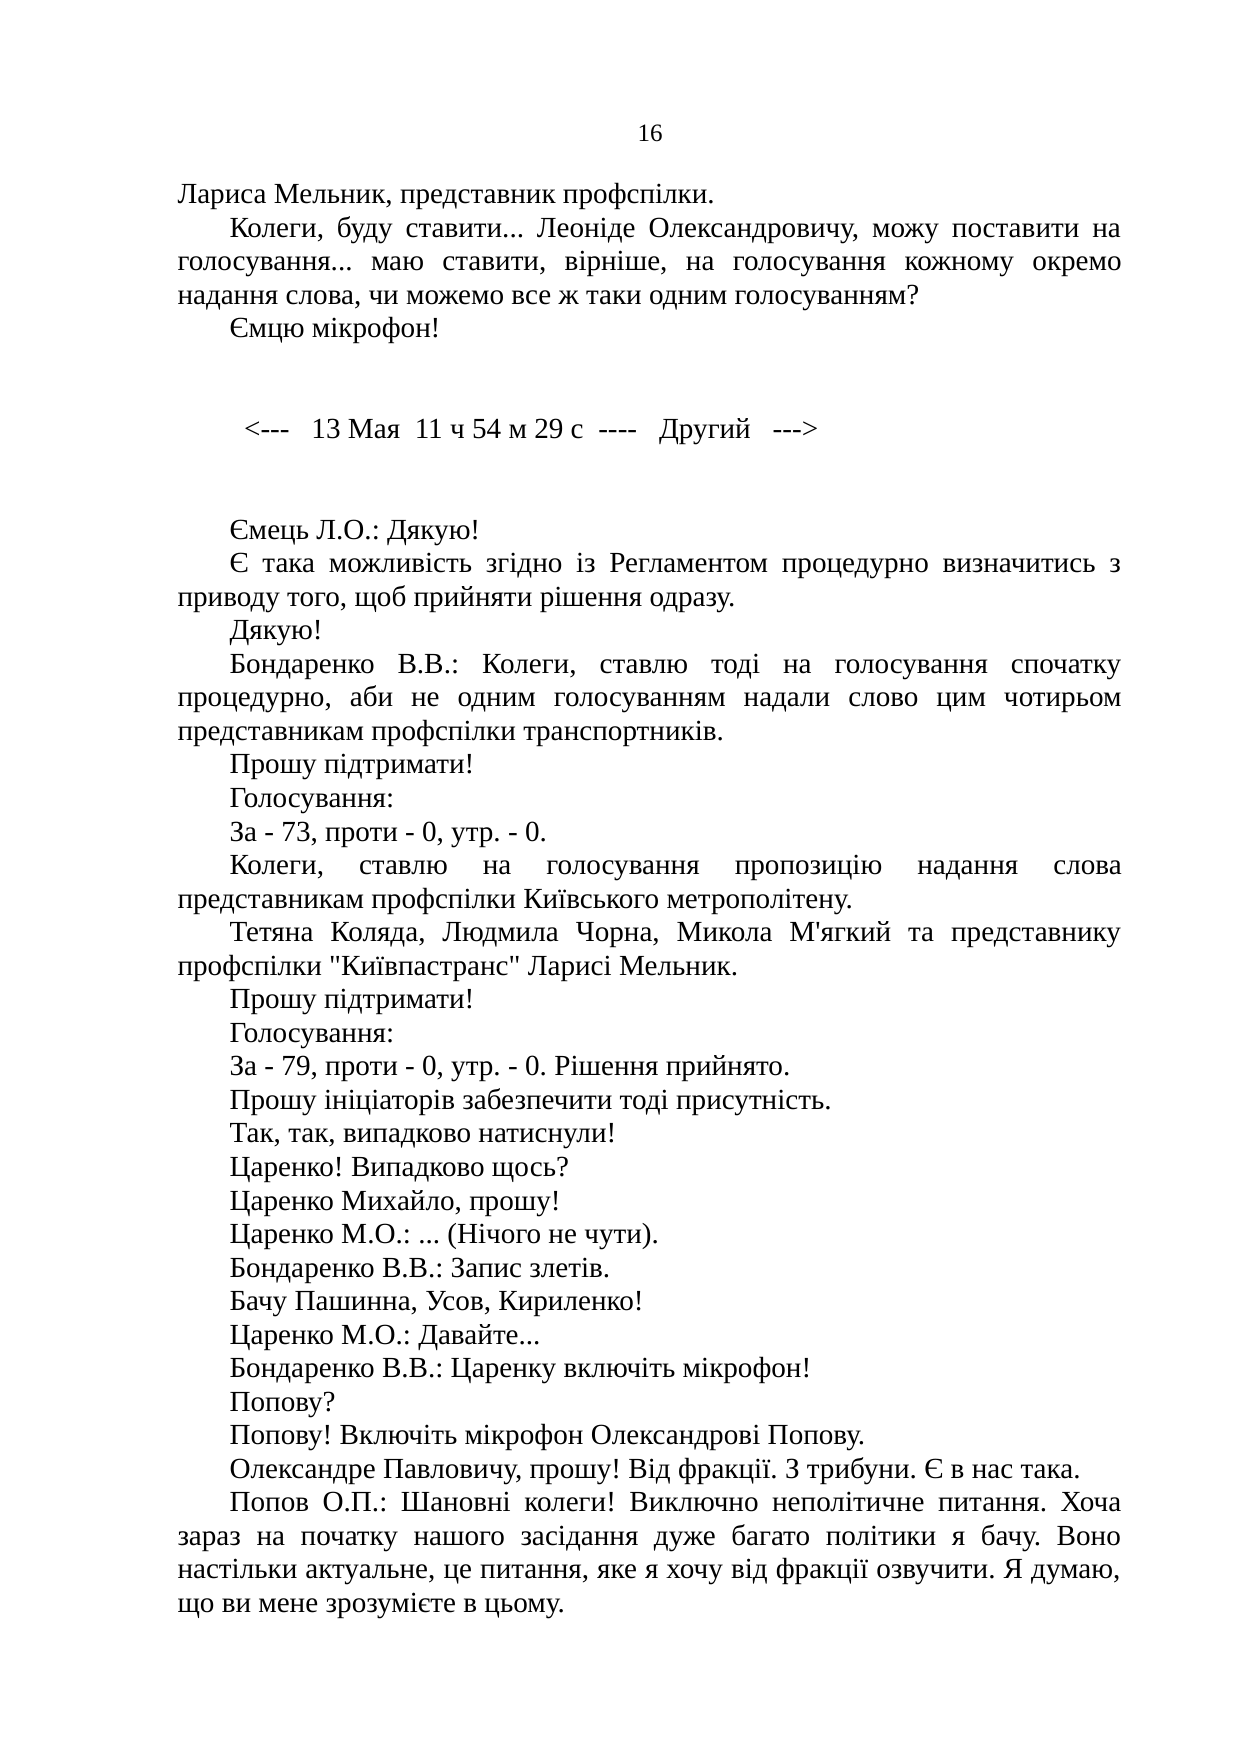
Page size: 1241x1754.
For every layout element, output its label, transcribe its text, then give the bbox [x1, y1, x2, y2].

text Царенко М.О.: ... (Нічого не чути). [177, 1216, 1122, 1250]
text Попову! Включіть мікрофон Олександрові Попову. [177, 1417, 1122, 1451]
text За - 79, проти - 0, утр. - 0. Рішення прийнято. [177, 1048, 1122, 1082]
text Олександре Павловичу, прошу! Від фракції. З трибуни. Є в нас така. [177, 1451, 1122, 1484]
text Бондаренко В.В.: Запис злетів. [177, 1250, 1122, 1283]
text Бачу Пашинна, Усов, Кириленко! [177, 1283, 1122, 1317]
text Ємцю мікрофон! [177, 311, 1122, 344]
text Попов О.П.: Шановні колеги! Виключно неполітичне питання. Хоча зараз на початку нашого засідання дуже багато політики я бачу. Воно настільки актуальне, це питання, яке я хочу від фракції озвучити. Я думаю, що ви мене зрозумієте в цьому. [177, 1484, 1122, 1619]
text Так, так, випадково натиснули! [177, 1116, 1122, 1149]
text Царенко! Випадково щось? [177, 1149, 1122, 1183]
text Колеги, ставлю на голосування пропозицію надання слова представникам профспілки Київського метрополітену. [177, 847, 1122, 914]
text Голосування: [177, 780, 1122, 814]
text <--- 13 Мая 11 ч 54 м 29 с ---- Другий ---> [177, 411, 1122, 445]
text Дякую! [177, 612, 1122, 646]
text Голосування: [177, 1015, 1122, 1048]
text За - 73, проти - 0, утр. - 0. [177, 814, 1122, 847]
text Попову? [177, 1384, 1122, 1417]
text Лариса Мельник, представник профспілки. [177, 176, 1122, 210]
text Є така можливість згідно із Регламентом процедурно визначитись з приводу того, щоб прийняти рішення одразу. [177, 545, 1122, 612]
text Бондаренко В.В.: Царенку включіть мікрофон! [177, 1350, 1122, 1384]
text Тетяна Коляда, Людмила Чорна, Микола М'ягкий та представнику профспілки "Київпастранс" Ларисі Мельник. [177, 914, 1122, 981]
text Бондаренко В.В.: Колеги, ставлю тоді на голосування спочатку процедурно, аби не одним голосуванням надали слово цим чотирьом представникам профспілки транспортників. [177, 646, 1122, 747]
text Прошу підтримати! [177, 981, 1122, 1015]
text Царенко М.О.: Давайте... [177, 1317, 1122, 1350]
text Колеги, буду ставити... Леоніде Олександровичу, можу поставити на голосування... маю ставити, вірніше, на голосування кожному окремо надання слова, чи можемо все ж таки одним голосуванням? [177, 210, 1122, 311]
text Прошу ініціаторів забезпечити тоді присутність. [177, 1082, 1122, 1116]
text Царенко Михайло, прошу! [177, 1183, 1122, 1216]
text Прошу підтримати! [177, 747, 1122, 780]
text Ємець Л.О.: Дякую! [177, 512, 1122, 545]
